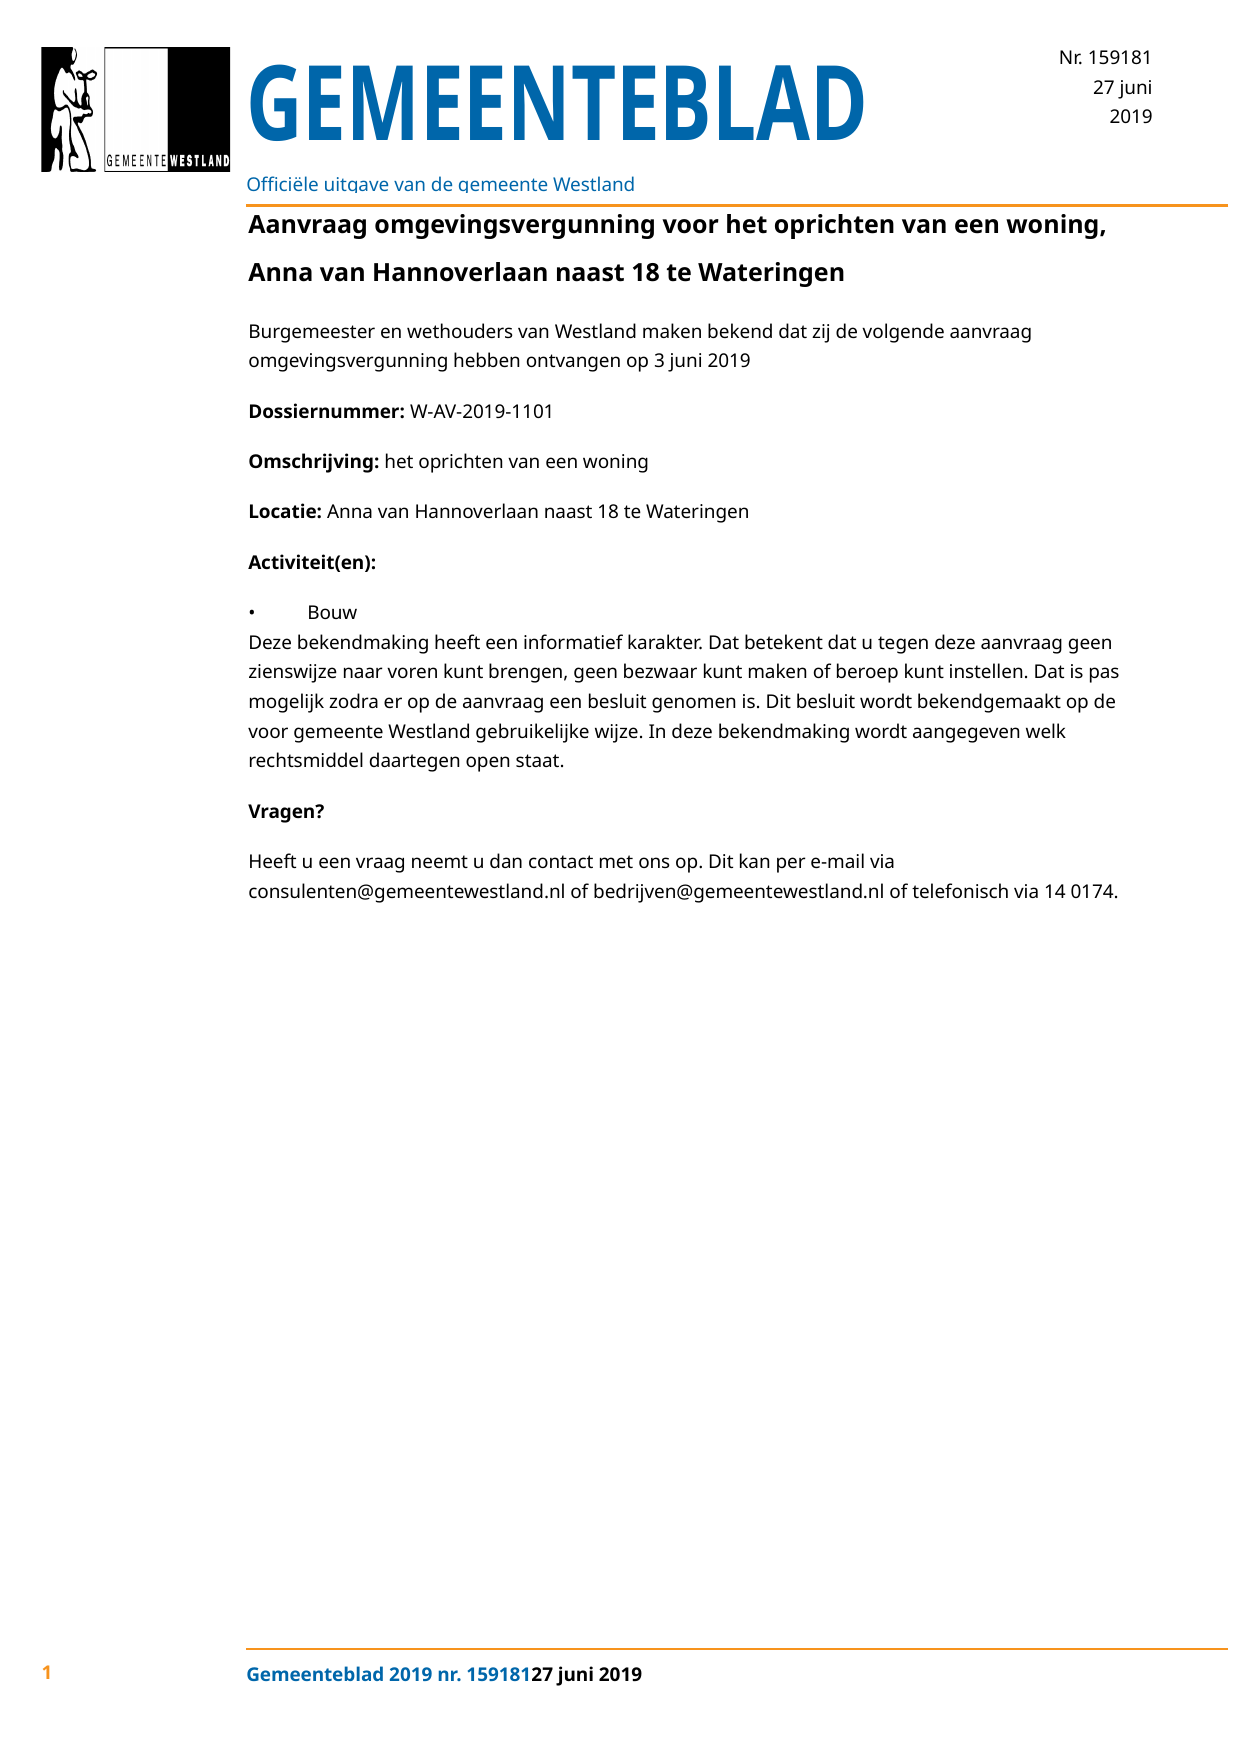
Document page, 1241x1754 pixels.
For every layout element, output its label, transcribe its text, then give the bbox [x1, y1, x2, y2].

text Vragen? [248, 798, 1152, 824]
text Heeft u een vraag neemt u dan contact met ons op. Dit kan per e-mail via consulenten@gemeentewestland.nl of bedrijven@gemeentewestland.nl of telefonisch via 14 0174. [248, 848, 1152, 904]
text Locatie: Anna van Hannoverlaan naast 18 te Wateringen [248, 499, 1152, 524]
text Dossiernummer: W-AV-2019-1101 [248, 398, 1152, 424]
text Burgemeester en wethouders van Westland maken bekend dat zij de volgende aanvraag omgevingsvergunning hebben ontvangen op 3 juni 2019 [248, 318, 1152, 373]
text Deze bekendmaking heeft een informatief karakter. Dat betekent dat u tegen deze aanvraag geen zienswijze naar voren kunt brengen, geen bezwaar kunt maken of beroep kunt instellen. Dat is pas mogelijk zodra er op de aanvraag een besluit genomen is. Dit besluit wordt bekendgemaakt op de voor gemeente Westland gebruikelijke wijze. In deze bekendmaking wordt aangegeven welk rechtsmiddel daartegen open staat. [248, 629, 1152, 773]
text Omschrijving: het oprichten van een woning [248, 448, 1152, 474]
list Bouw [248, 599, 1152, 625]
picture [41, 47, 231, 172]
text Aanvraag omgevingsvergunning voor het oprichten van een woning, Anna van Hannoverlaan naast 18 te Wateringen [248, 207, 1152, 288]
text Activiteit(en): [248, 549, 1152, 575]
